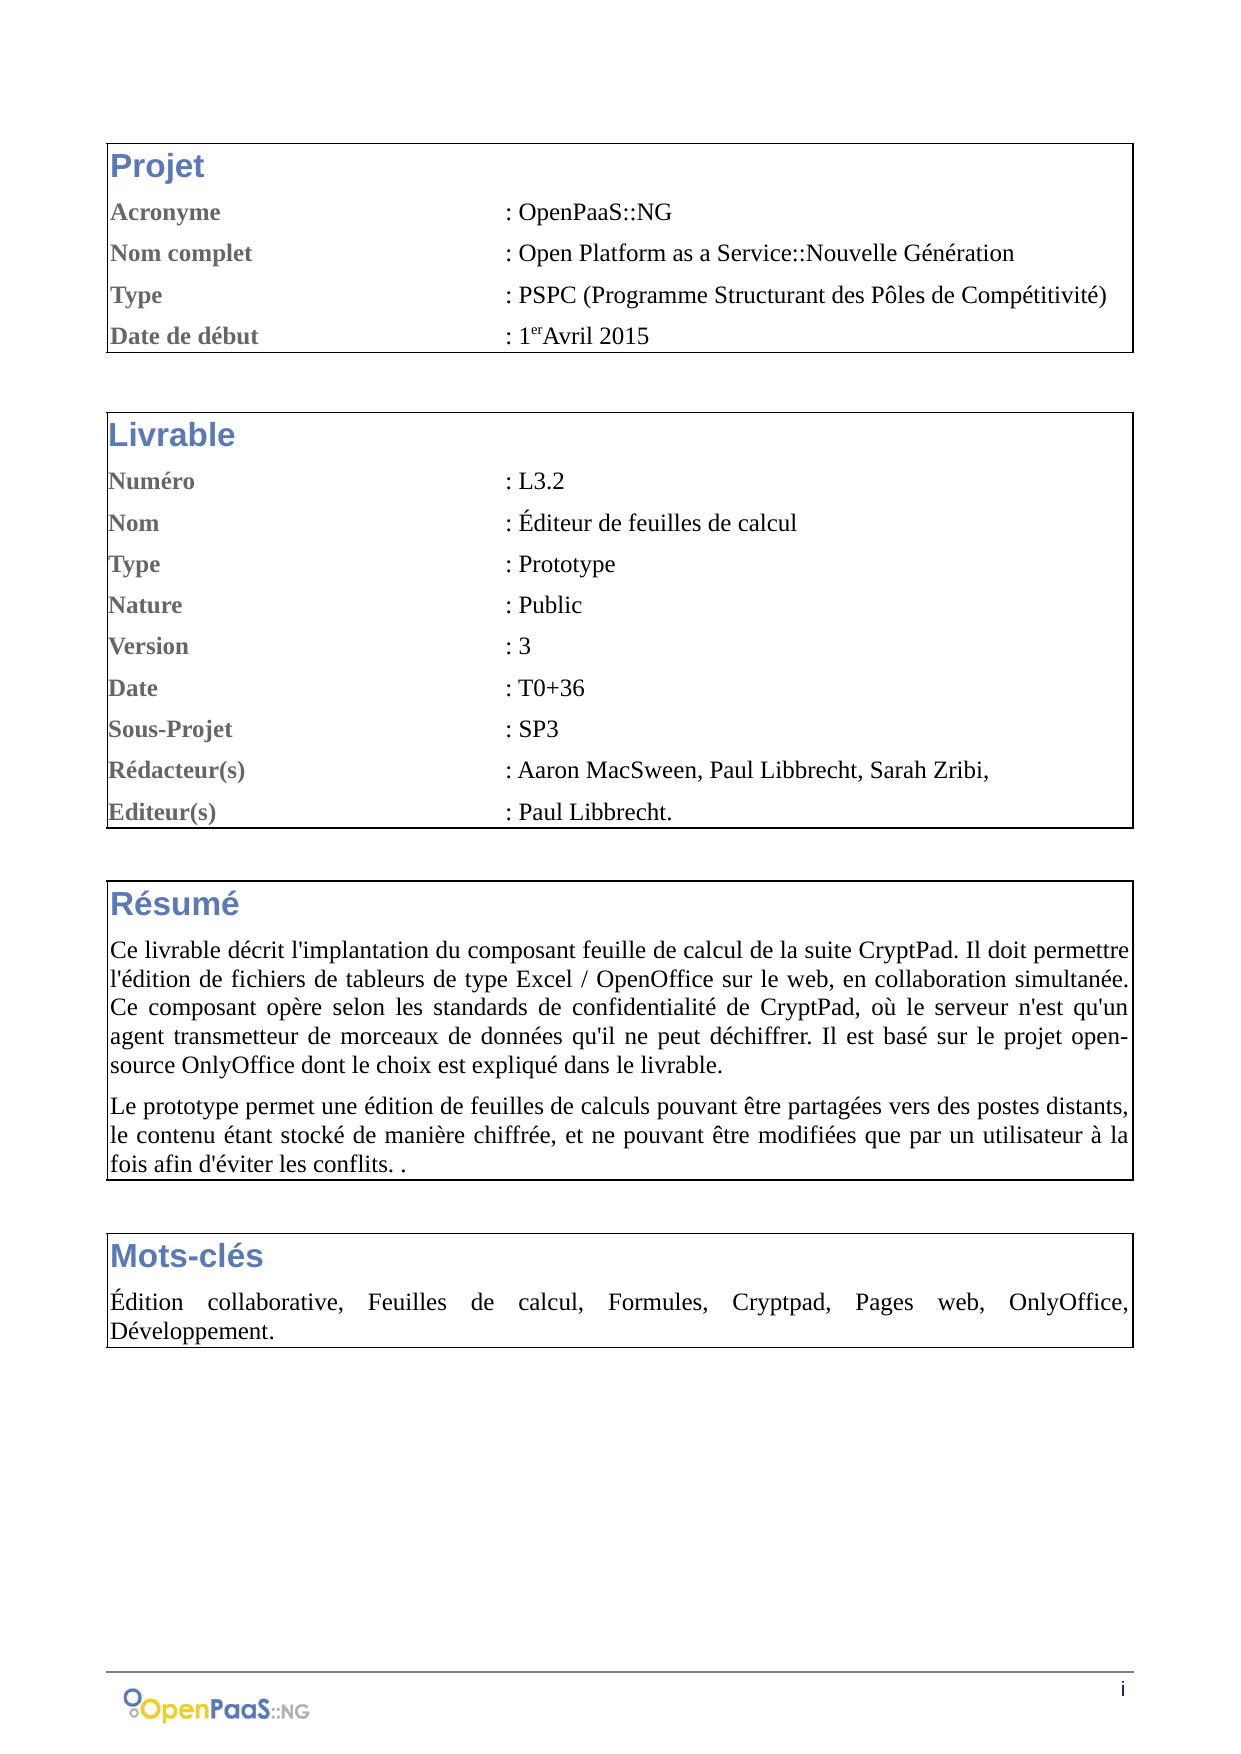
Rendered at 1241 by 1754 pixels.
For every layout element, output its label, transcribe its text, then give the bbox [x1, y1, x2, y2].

text Mots-clés [108, 1234, 1132, 1274]
text Nom : Éditeur de feuilles de calcul [108, 504, 1132, 536]
text Le prototype permet une édition de feuilles de calculs pouvant être partagées vers des postes distants, le contenu étant stocké de manière chiffrée, et ne pouvant être modifiées que par un utilisateur à la fois afin d'éviter les conflits. . [108, 1087, 1132, 1179]
text Projet [108, 144, 1132, 185]
text Ce livrable décrit l'implantation du composant feuille de calcul de la suite CryptPad. Il doit permettre l'édition de fichiers de tableurs de type Excel / OpenOffice sur le web, en collaboration simultanée. Ce composant opère selon les standards de confidentialité de CryptPad, où le serveur n'est qu'un agent transmetteur de morceaux de données qu'il ne peut déchiffrer. Il est basé sur le projet open-source OnlyOffice dont le choix est expliqué dans le livrable. [108, 931, 1132, 1079]
text Nom complet : Open Platform as a Service::Nouvelle Génération [108, 235, 1132, 267]
text Édition collaborative, Feuilles de calcul, Formules, Cryptpad, Pages web, OnlyOffice, Développement. [108, 1283, 1132, 1347]
text Version : 3 [108, 628, 1132, 660]
text Résumé [108, 882, 1132, 922]
text Rédacteur(s) : Aaron MacSween, Paul Libbrecht, Sarah Zribi, [108, 752, 1132, 784]
text Date de début : 1erAvril 2015 [108, 317, 1132, 352]
text Type : PSPC (Programme Structurant des Pôles de Compétitivité) [108, 276, 1132, 308]
text Livrable [108, 413, 1132, 454]
text Sous-Projet : SP3 [108, 710, 1132, 743]
text Editeur(s) : Paul Libbrecht. [108, 793, 1132, 827]
picture [118, 1686, 312, 1725]
text Type : Prototype [108, 545, 1132, 578]
text Date : T0+36 [108, 669, 1132, 701]
text Nature : Public [108, 587, 1132, 619]
text Acronyme : OpenPaaS::NG [108, 193, 1132, 226]
text Numéro : L3.2 [108, 463, 1132, 495]
